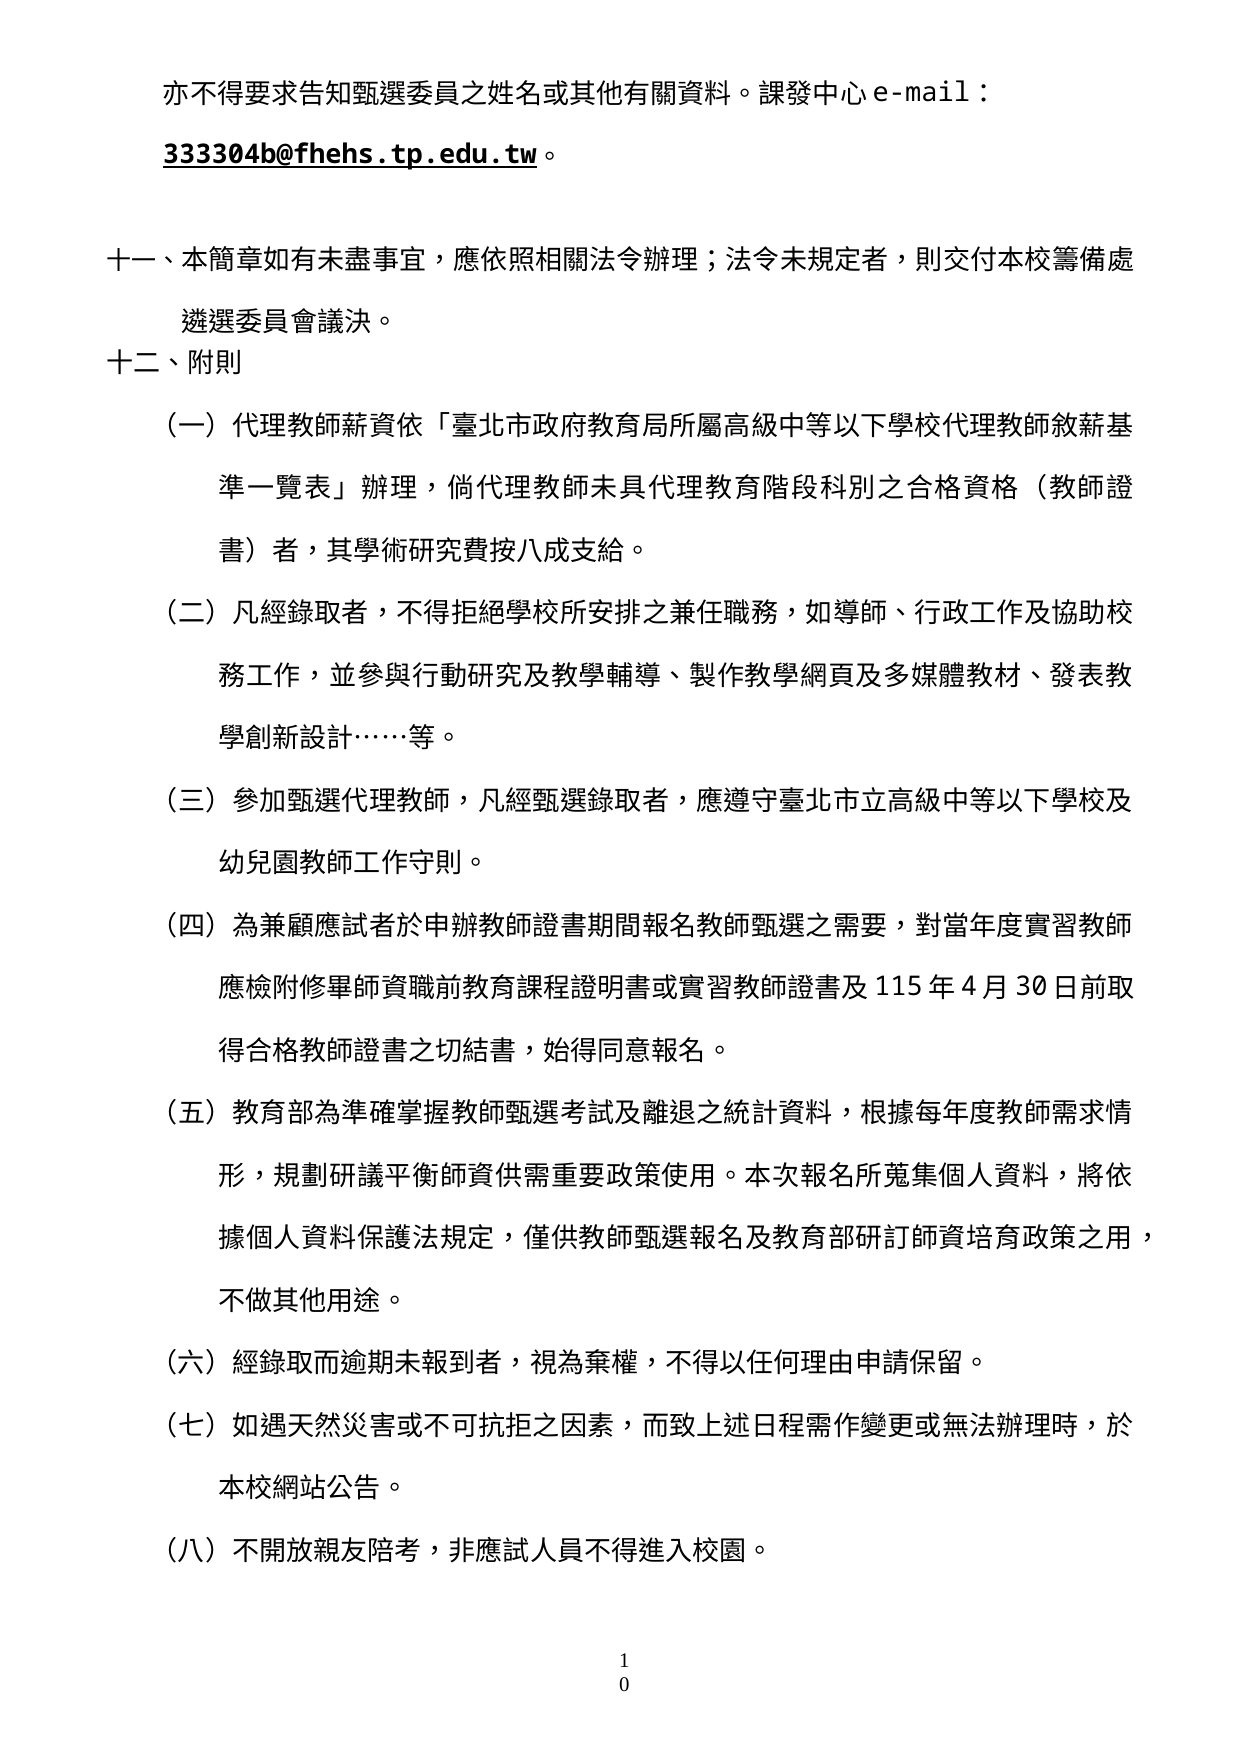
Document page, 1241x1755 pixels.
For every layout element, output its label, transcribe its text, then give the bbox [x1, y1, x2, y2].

text （八）不開放親友陪考，非應試人員不得進入校園。 [151, 1528, 1134, 1591]
text 成績複查請檢附准考證、身分證親自向本校課發中心以e-mail方式（附件4）提出申請，並以一次為限；並不得要求重新評閱、提供參考答案、閱覽或複印試卷。亦不得要求告知甄選委員之姓名或其他有關資料。課發中心e-mail： [163, 72, 1134, 135]
text 十二、附則 [106, 341, 1134, 403]
text 333304b@fhehs.tp.edu.tw。 [163, 135, 1134, 197]
text （五）教育部為準確掌握教師甄選考試及離退之統計資料，根據每年度教師需求情形，規劃研議平衡師資供需重要政策使用。本次報名所蒐集個人資料，將依據個人資料保護法規定，僅供教師甄選報名及教育部研訂師資培育政策之用，不做其他用途。 [151, 1091, 1134, 1341]
text （二）凡經錄取者，不得拒絕學校所安排之兼任職務，如導師、行政工作及協助校務工作，並參與行動研究及教學輔導、製作教學網頁及多媒體教材、發表教學創新設計……等。 [151, 591, 1134, 778]
text 十一、本簡章如有未盡事宜，應依照相關法令辦理；法令未規定者，則交付本校籌備處遴選委員會議決。 [106, 216, 1134, 341]
text （四）為兼顧應試者於申辦教師證書期間報名教師甄選之需要，對當年度實習教師，應檢附修畢師資職前教育課程證明書或實習教師證書及115年4月30日前取得合格教師證書之切結書，始得同意報名。 [151, 903, 1134, 1091]
text （三）參加甄選代理教師，凡經甄選錄取者，應遵守臺北市立高級中等以下學校及幼兒園教師工作守則。 [151, 778, 1134, 903]
text （一）代理教師薪資依「臺北市政府教育局所屬高級中等以下學校代理教師敘薪基準一覽表」辦理，倘代理教師未具代理教育階段科別之合格資格（教師證書）者，其學術研究費按八成支給。 [151, 403, 1134, 591]
text （七）如遇天然災害或不可抗拒之因素，而致上述日程需作變更或無法辦理時，於本校網站公告。 [151, 1403, 1134, 1528]
text （六）經錄取而逾期未報到者，視為棄權，不得以任何理由申請保留。 [151, 1341, 1134, 1403]
